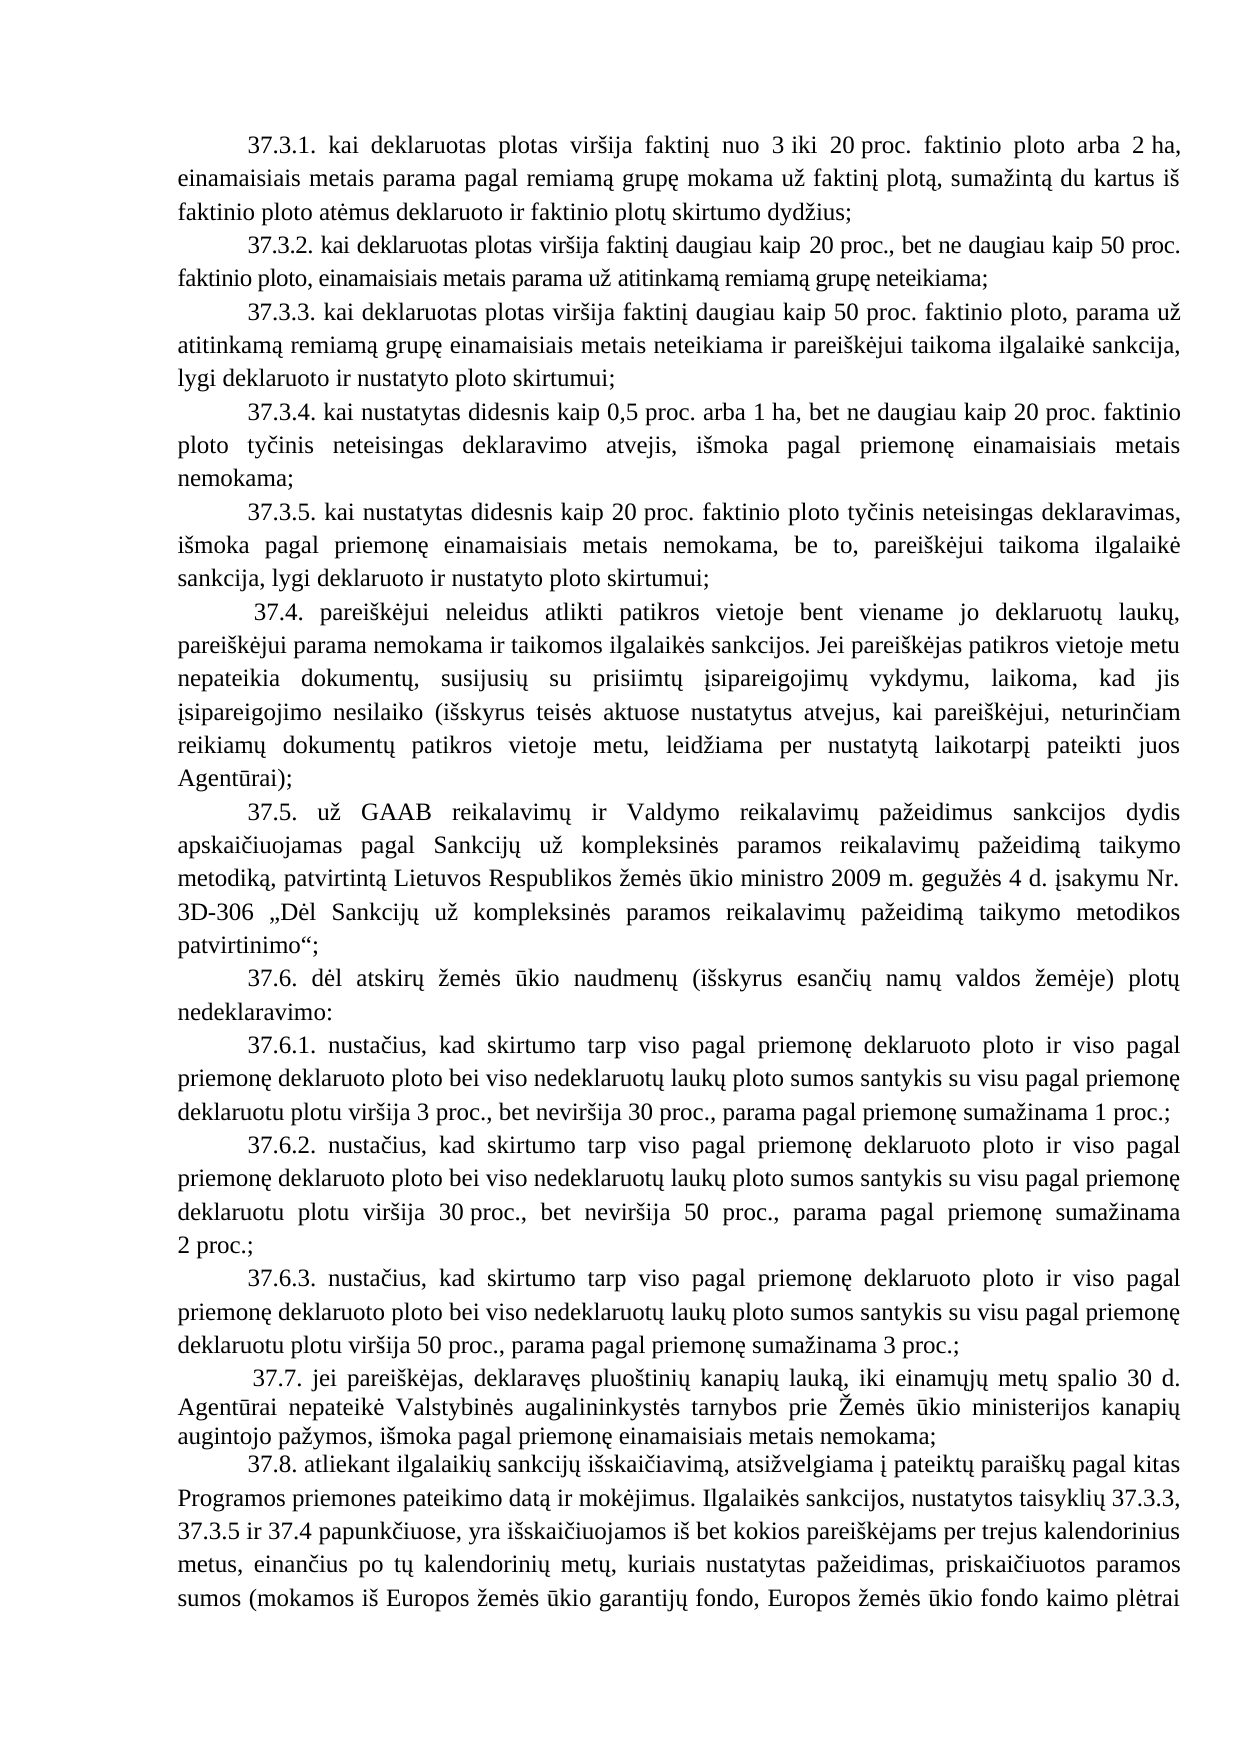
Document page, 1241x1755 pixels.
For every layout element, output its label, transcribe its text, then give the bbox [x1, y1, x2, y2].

text 37.6.3. nustačius, kad skirtumo tarp viso pagal priemonę deklaruoto ploto ir viso pagal priemonę deklaruoto ploto bei viso nedeklaruotų laukų ploto sumos santykis su visu pagal priemonę deklaruotu plotu viršija 50 proc., parama pagal priemonę sumažinama 3 proc.; [177, 1263, 1181, 1359]
text 37.3.1. kai deklaruotas plotas viršija faktinį nuo 3 iki 20 proc. faktinio ploto arba 2 ha, einamaisiais metais parama pagal remiamą grupę mokama už faktinį plotą, sumažintą du kartus iš faktinio ploto atėmus deklaruoto ir faktinio plotų skirtumo dydžius; [177, 130, 1181, 225]
text 37.3.2. kai deklaruotas plotas viršija faktinį daugiau kaip 20 proc., bet ne daugiau kaip 50 proc. faktinio ploto, einamaisiais metais parama už atitinkamą remiamą grupę neteikiama; [177, 230, 1181, 292]
text 37.7. jei pareiškėjas, deklaravęs pluoštinių kanapių lauką, iki einamųjų metų spalio 30 d. Agentūrai nepateikė Valstybinės augalininkystės tarnybos prie Žemės ūkio ministerijos kanapių augintojo pažymos, išmoka pagal priemonę einamaisiais metais nemokama; [177, 1363, 1181, 1449]
text 37.6.2. nustačius, kad skirtumo tarp viso pagal priemonę deklaruoto ploto ir viso pagal priemonę deklaruoto ploto bei viso nedeklaruotų laukų ploto sumos santykis su visu pagal priemonę deklaruotu plotu viršija 30 proc., bet neviršija 50 proc., parama pagal priemonę sumažinama 2 proc.; [177, 1130, 1181, 1259]
text 37.5. už GAAB reikalavimų ir Valdymo reikalavimų pažeidimus sankcijos dydis apskaičiuojamas pagal Sankcijų už kompleksinės paramos reikalavimų pažeidimą taikymo metodiką, patvirtintą Lietuvos Respublikos žemės ūkio ministro 2009 m. gegužės 4 d. įsakymu Nr. 3D-306 „Dėl Sankcijų už kompleksinės paramos reikalavimų pažeidimą taikymo metodikos patvirtinimo“; [177, 797, 1181, 959]
text 37.3.4. kai nustatytas didesnis kaip 0,5 proc. arba 1 ha, bet ne daugiau kaip 20 proc. faktinio ploto tyčinis neteisingas deklaravimo atvejis, išmoka pagal priemonę einamaisiais metais nemokama; [177, 397, 1181, 492]
text 37.6.1. nustačius, kad skirtumo tarp viso pagal priemonę deklaruoto ploto ir viso pagal priemonę deklaruoto ploto bei viso nedeklaruotų laukų ploto sumos santykis su visu pagal priemonę deklaruotu plotu viršija 3 proc., bet neviršija 30 proc., parama pagal priemonę sumažinama 1 proc.; [177, 1030, 1181, 1125]
text 37.6. dėl atskirų žemės ūkio naudmenų (išskyrus esančių namų valdos žemėje) plotų nedeklaravimo: [177, 963, 1181, 1025]
text 37.3.3. kai deklaruotas plotas viršija faktinį daugiau kaip 50 proc. faktinio ploto, parama už atitinkamą remiamą grupę einamaisiais metais neteikiama ir pareiškėjui taikoma ilgalaikė sankcija, lygi deklaruoto ir nustatyto ploto skirtumui; [177, 297, 1181, 392]
text 37.4. pareiškėjui neleidus atlikti patikros vietoje bent viename jo deklaruotų laukų, pareiškėjui parama nemokama ir taikomos ilgalaikės sankcijos. Jei pareiškėjas patikros vietoje metu nepateikia dokumentų, susijusių su prisiimtų įsipareigojimų vykdymu, laikoma, kad jis įsipareigojimo nesilaiko (išskyrus teisės aktuose nustatytus atvejus, kai pareiškėjui, neturinčiam reikiamų dokumentų patikros vietoje metu, leidžiama per nustatytą laikotarpį pateikti juos Agentūrai); [177, 597, 1181, 792]
text 37.8. atliekant ilgalaikių sankcijų išskaičiavimą, atsižvelgiama į pateiktų paraiškų pagal kitas Programos priemones pateikimo datą ir mokėjimus. Ilgalaikės sankcijos, nustatytos taisyklių 37.3.3, 37.3.5 ir 37.4 papunkčiuose, yra išskaičiuojamos iš bet kokios pareiškėjams per trejus kalendorinius metus, einančius po tų kalendorinių metų, kuriais nustatytas pažeidimas, priskaičiuotos paramos sumos (mokamos iš Europos žemės ūkio garantijų fondo, Europos žemės ūkio fondo kaimo plėtrai [177, 1449, 1181, 1612]
text 37.3.5. kai nustatytas didesnis kaip 20 proc. faktinio ploto tyčinis neteisingas deklaravimas, išmoka pagal priemonę einamaisiais metais nemokama, be to, pareiškėjui taikoma ilgalaikė sankcija, lygi deklaruoto ir nustatyto ploto skirtumui; [177, 497, 1181, 592]
